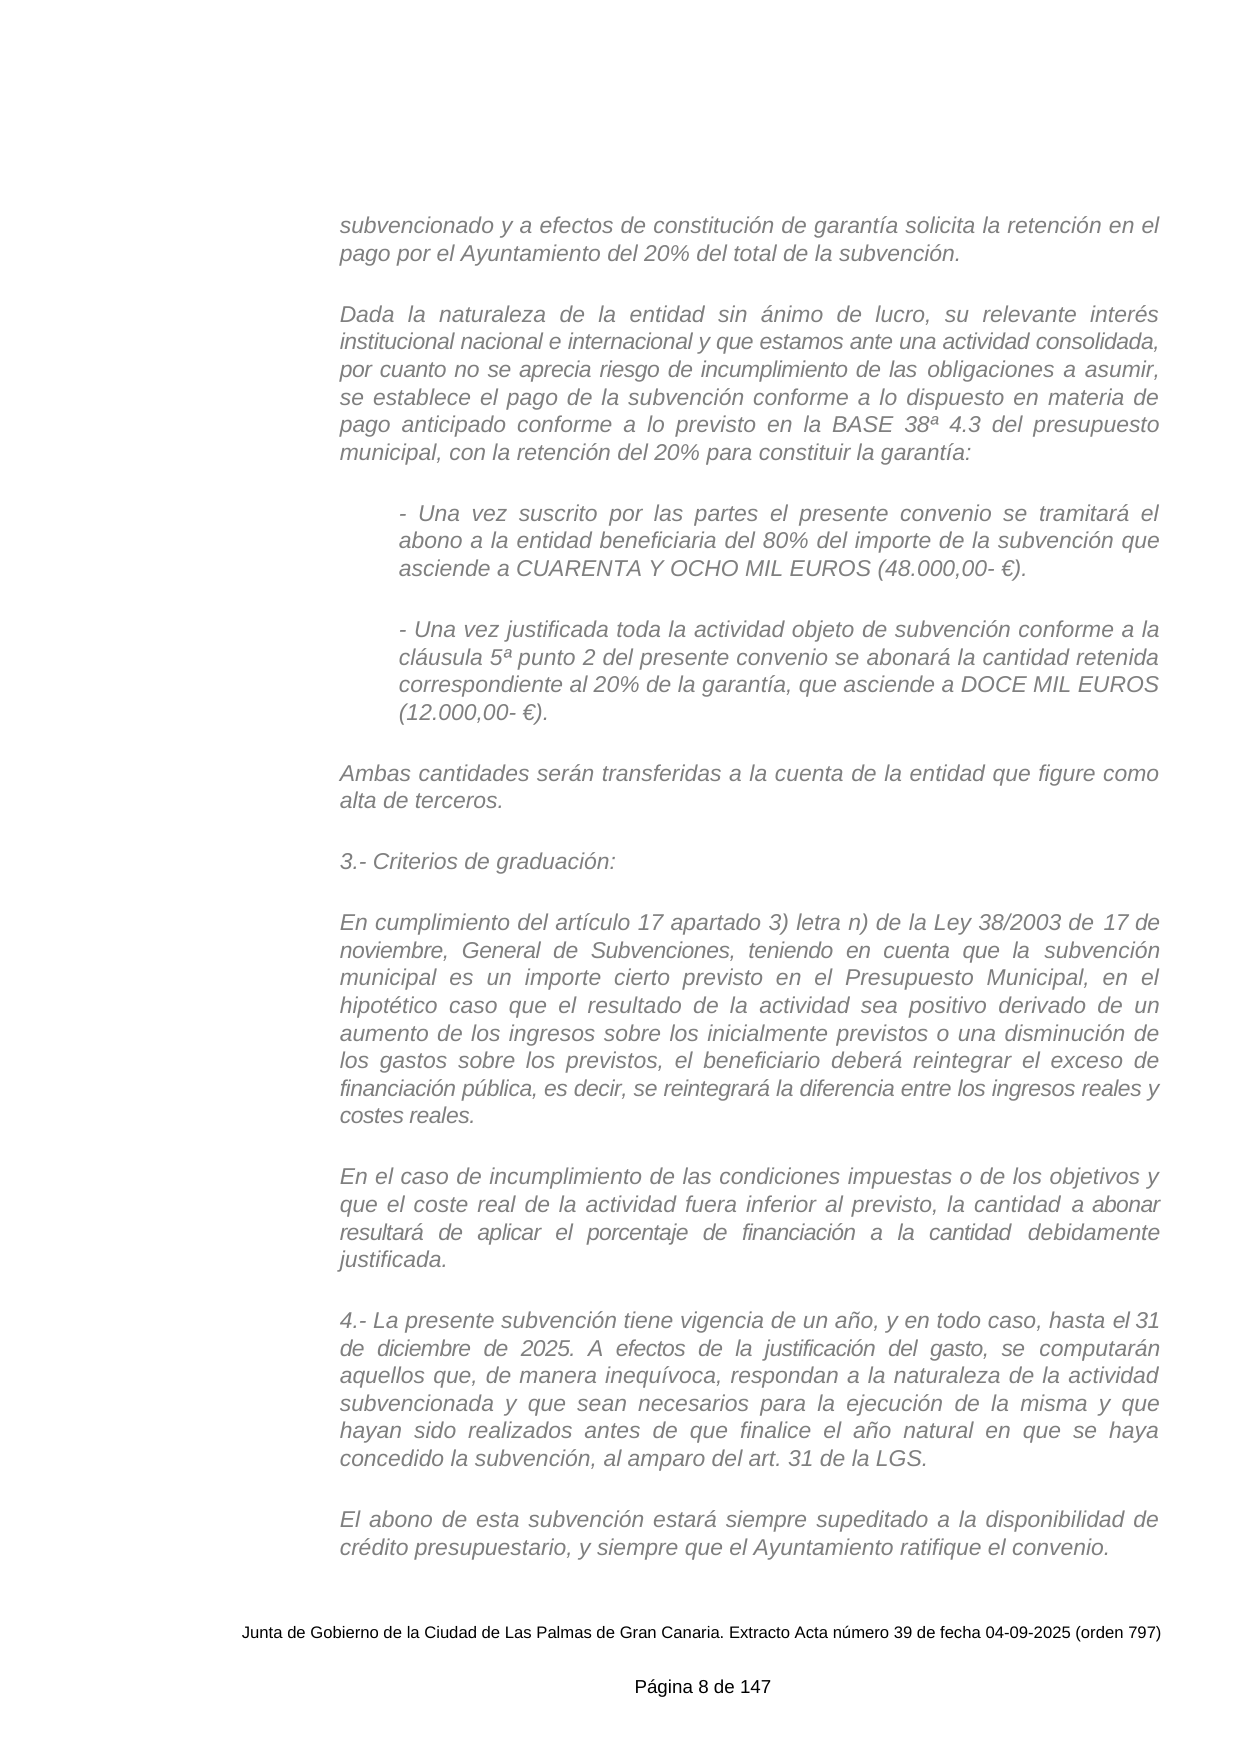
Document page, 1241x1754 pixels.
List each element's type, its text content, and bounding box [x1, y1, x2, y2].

text Dada la naturaleza de la entidad sin ánimo de lucro, su relevante interés institucional nacional e internacional y que estamos ante una actividad consolidada, por cuanto no se aprecia riesgo de incumplimiento de las obligaciones a asumir, se establece el pago de la subvención conforme a lo dispuesto en materia de pago anticipado conforme a lo previsto en la BASE 38ª 4.3 del presupuesto municipal, con la retención del 20% para constituir la garantía: [339, 301, 1162, 465]
text - Una vez justificada toda la actividad objeto de subvención conforme a la cláusula 5ª punto 2 del presente convenio se abonará la cantidad retenida correspondiente al 20% de la garantía, que asciende a DOCE MIL EUROS (12.000,00- €). [399, 616, 1162, 725]
text El abono de esta subvención estará siempre supeditado a la disponibilidad de crédito presupuestario, y siempre que el Ayuntamiento ratifique el convenio. [339, 1506, 1162, 1560]
text subvencionado y a efectos de constitución de garantía solicita la retención en el pago por el Ayuntamiento del 20% del total de la subvención. [339, 212, 1162, 266]
text Ambas cantidades serán transferidas a la cuenta de la entidad que figure como alta de terceros. [339, 759, 1162, 813]
text 4.- La presente subvención tiene vigencia de un año, y en todo caso, hasta el 31 de diciembre de 2025. A efectos de la justificación del gasto, se computarán aquellos que, de manera inequívoca, respondan a la naturaleza de la actividad subvencionada y que sean necesarios para la ejecución de la misma y que hayan sido realizados antes de que finalice el año natural en que se haya concedido la subvención, al amparo del art. 31 de la LGS. [339, 1307, 1162, 1471]
text En cumplimiento del artículo 17 apartado 3) letra n) de la Ley 38/2003 de 17 de noviembre, General de Subvenciones, teniendo en cuenta que la subvención municipal es un importe cierto previsto en el Presupuesto Municipal, en el hipotético caso que el resultado de la actividad sea positivo derivado de un aumento de los ingresos sobre los inicialmente previstos o una disminución de los gastos sobre los previstos, el beneficiario deberá reintegrar el exceso de financiación pública, es decir, se reintegrará la diferencia entre los ingresos reales y costes reales. [339, 909, 1162, 1129]
text 3.- Criterios de graduación: [339, 848, 1162, 874]
text - Una vez suscrito por las partes el presente convenio se tramitará el abono a la entidad beneficiaria del 80% del importe de la subvención que asciende a CUARENTA Y OCHO MIL EUROS (48.000,00- €). [399, 500, 1162, 581]
text En el caso de incumplimiento de las condiciones impuestas o de los objetivos y que el coste real de la actividad fuera inferior al previsto, la cantidad a abonar resultará de aplicar el porcentaje de financiación a la cantidad debidamente justificada. [339, 1163, 1162, 1272]
